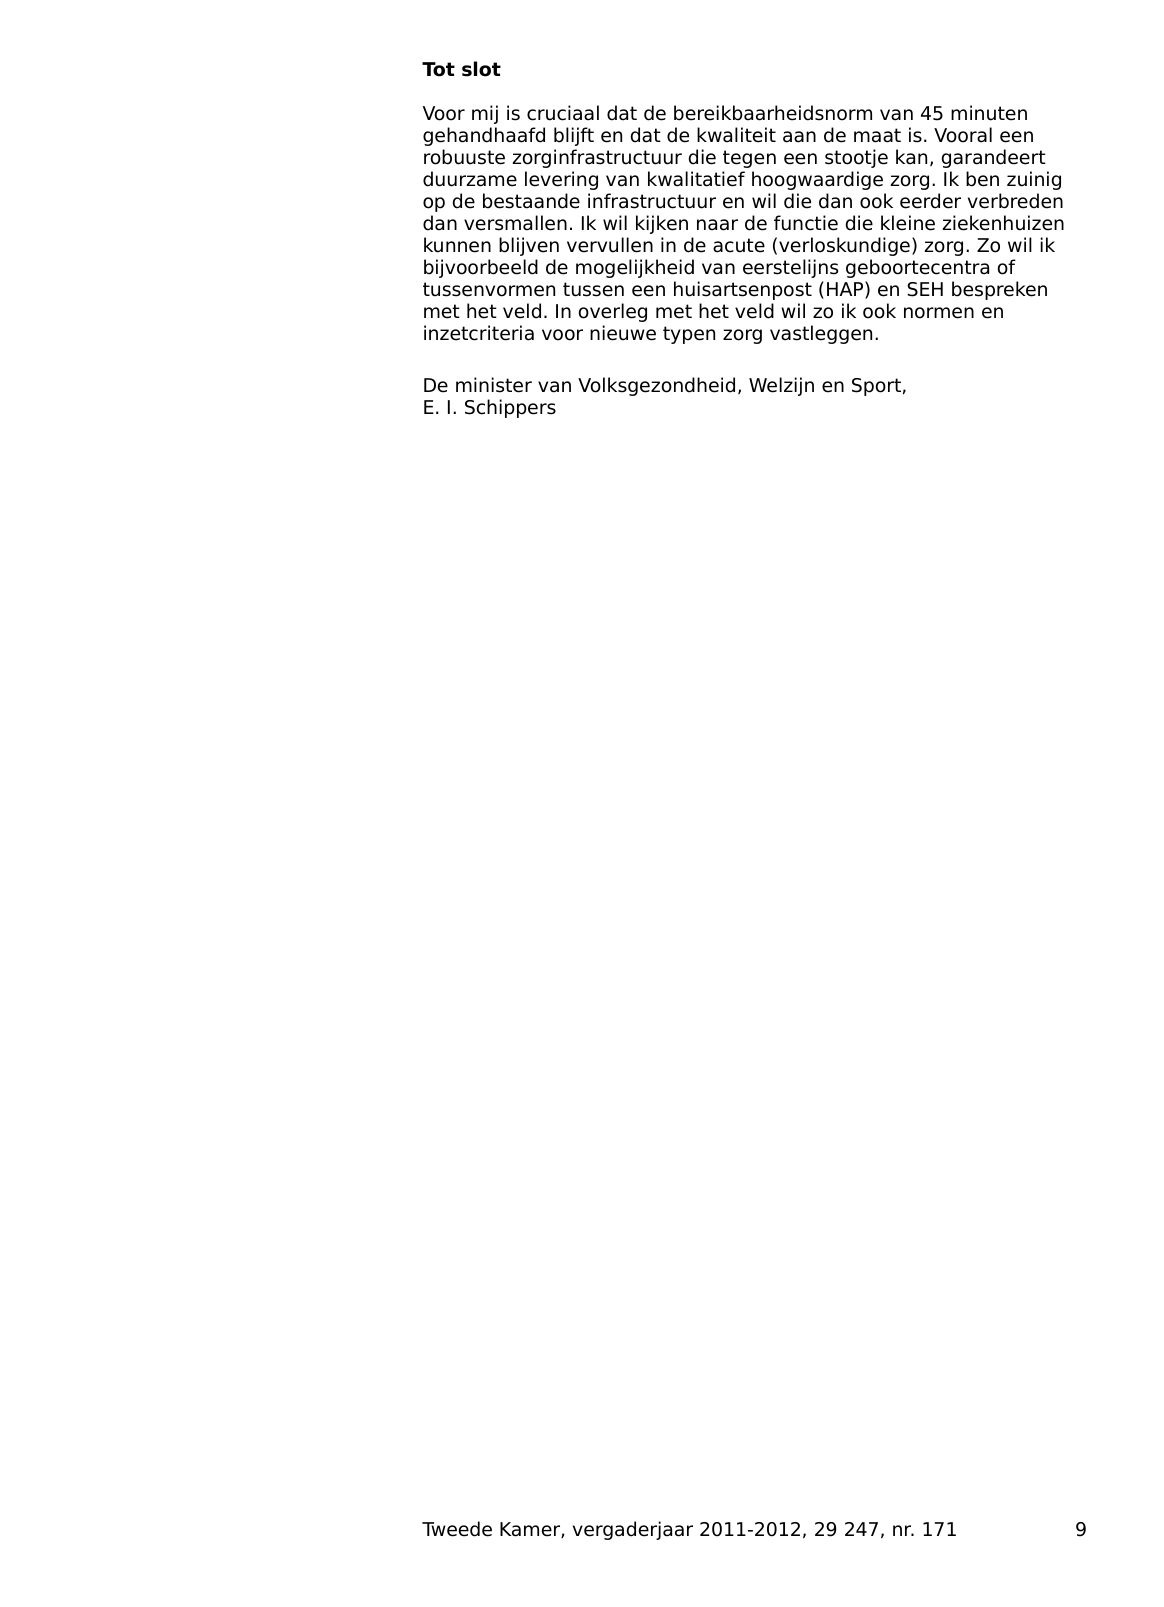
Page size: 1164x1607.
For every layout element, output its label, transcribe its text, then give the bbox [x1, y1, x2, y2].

subtitle Tot slot [422, 59, 1087, 81]
text Voor mij is cruciaal dat de bereikbaarheidsnorm van 45 minuten gehandhaafd blijft en dat de kwaliteit aan de maat is. Vooral een robuuste zorginfrastructuur die tegen een stootje kan, garandeert duurzame levering van kwalitatief hoogwaardige zorg. Ik ben zuinig op de bestaande infrastructuur en wil die dan ook eerder verbreden dan versmallen. Ik wil kijken naar de functie die kleine ziekenhuizen kunnen blijven vervullen in de acute (verloskundige) zorg. Zo wil ik bijvoorbeeld de mogelijkheid van eerstelijns geboortecentra of tussenvormen tussen een huisartsenpost (HAP) en SEH bespreken met het veld. In overleg met het veld wil zo ik ook normen en inzetcriteria voor nieuwe typen zorg vastleggen. [422, 103, 1087, 345]
text De minister van Volksgezondheid, Welzijn en Sport, E. I. Schippers [422, 375, 1087, 419]
